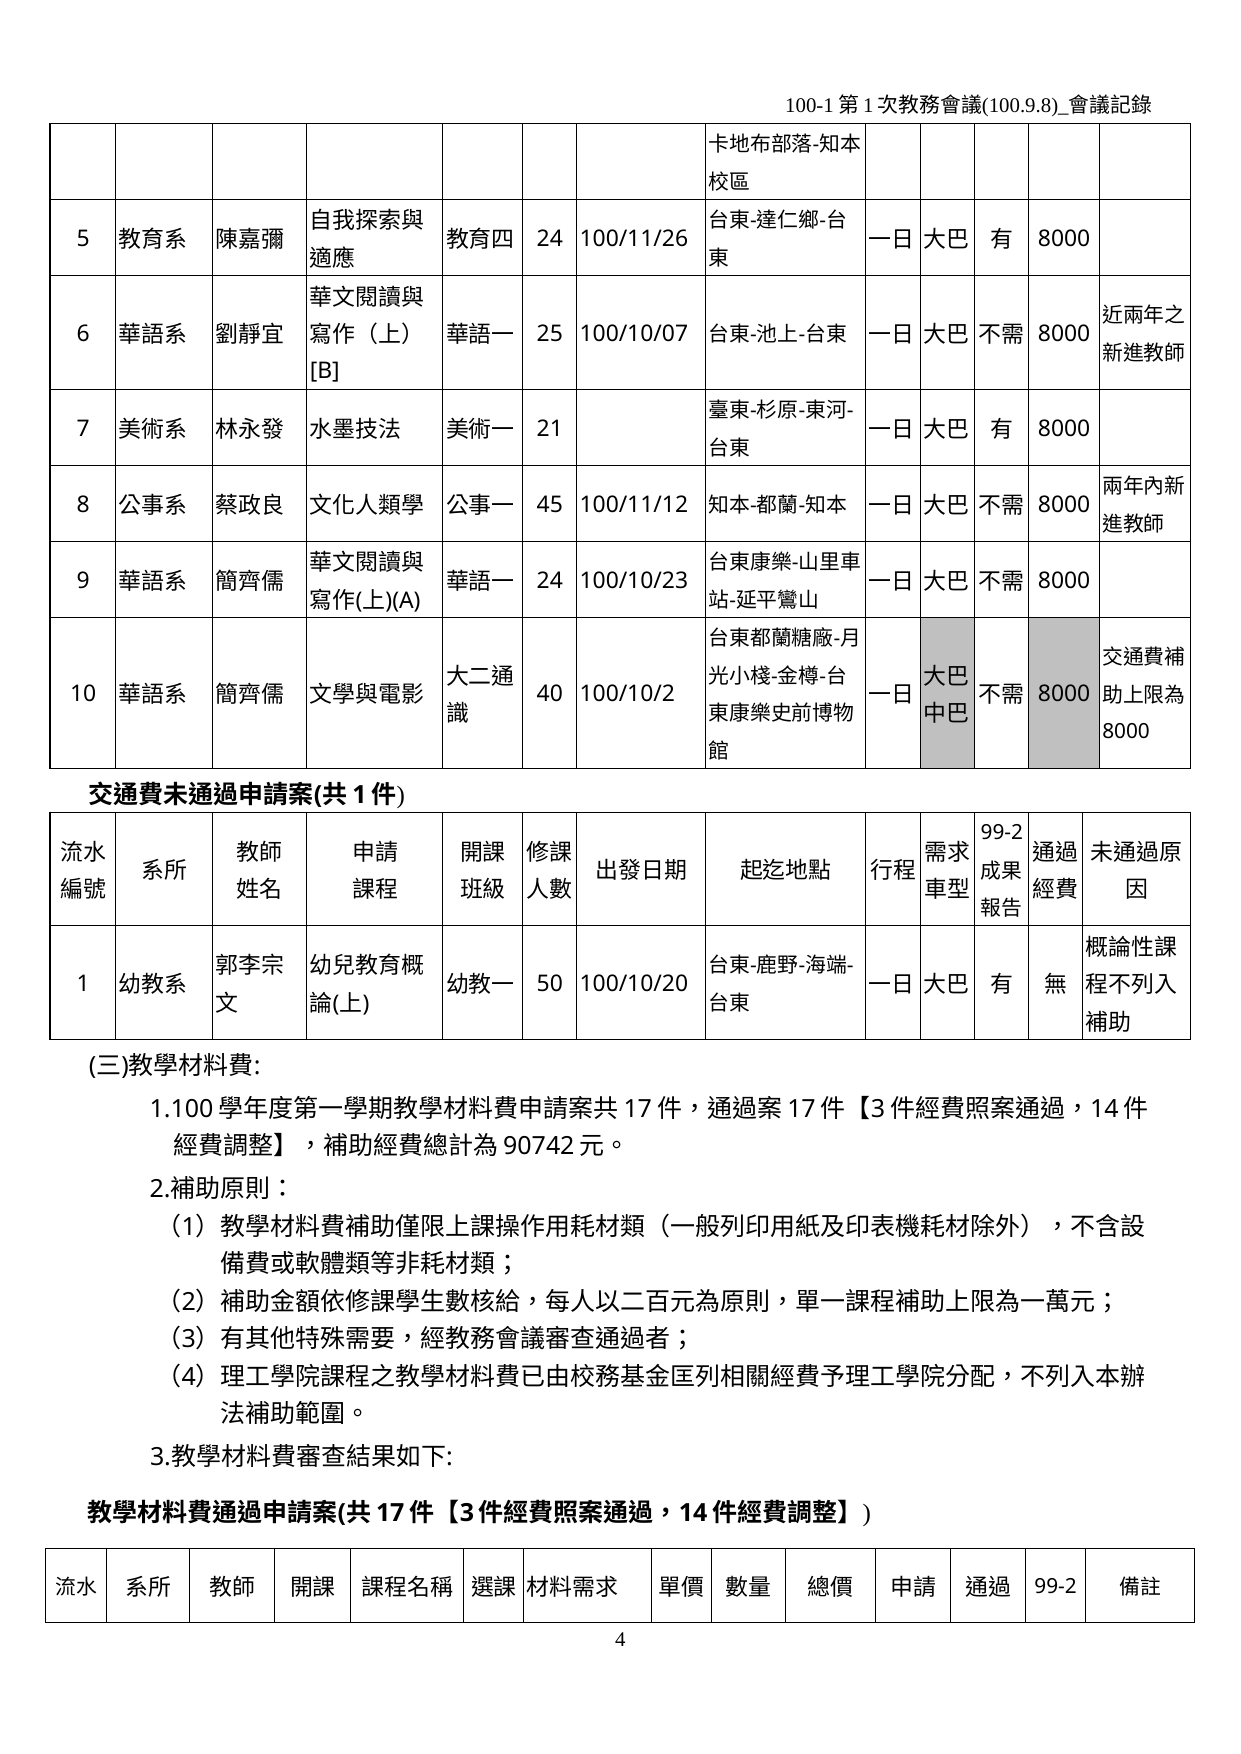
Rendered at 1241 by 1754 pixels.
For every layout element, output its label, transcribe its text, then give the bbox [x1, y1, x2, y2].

table_cell 5 [51, 200, 115, 275]
table_cell 華語系 [116, 618, 212, 768]
text （1）教學材料費補助僅限上課操作用耗材類（一般列印用紙及印表機耗材除外），不含設備費或軟體類等非耗材類； [150, 1205, 1152, 1280]
table_header 出發日期 [577, 813, 705, 925]
table_header 行程 [866, 813, 920, 925]
table_cell 45 [523, 466, 576, 541]
table_cell [1100, 542, 1190, 617]
table_header 修課 人數 [523, 813, 576, 925]
table_cell 教育四 [443, 200, 522, 275]
table_cell 一日 [866, 618, 920, 768]
table_cell 華語一 [443, 542, 522, 617]
table_cell 100/11/12 [577, 466, 705, 541]
table_cell 劉靜宜 [213, 276, 306, 389]
table_cell 教育系 [116, 200, 212, 275]
table_header 課程名稱 [351, 1549, 463, 1622]
table_cell 8000 [1029, 618, 1099, 768]
table_cell 公事一 [443, 466, 522, 541]
table_cell 8000 [1029, 390, 1099, 465]
table_header 99-2成果報告 [975, 813, 1028, 925]
text （4）理工學院課程之教學材料費已由校務基金匡列相關經費予理工學院分配，不列入本辦法補助範圍。 [150, 1355, 1152, 1430]
table_header 教師 [190, 1549, 274, 1622]
table_cell 100/10/2 [577, 618, 705, 768]
table_header 99-2 [1026, 1549, 1085, 1622]
table_cell 兩年內新進教師 [1100, 466, 1190, 541]
table_cell 8 [51, 466, 115, 541]
table_cell [577, 390, 705, 465]
table_cell 21 [523, 390, 576, 465]
table_cell 近兩年之新進教師 [1100, 276, 1190, 389]
table_cell 台東都蘭糖廠-月光小棧-金樽-台東康樂史前博物館 [706, 618, 865, 768]
table_cell 大巴 [921, 926, 974, 1039]
table_cell 臺東-杉原-東河-台東 [706, 390, 865, 465]
table_cell 100/11/26 [577, 200, 705, 275]
table_cell 大巴 [921, 542, 974, 617]
table_header 開課 班級 [443, 813, 522, 925]
table_cell 文化人類學 [307, 466, 442, 541]
table_cell 華文閱讀與寫作（上）[B] [307, 276, 442, 389]
table_cell 10 [51, 618, 115, 768]
table_cell [1100, 200, 1190, 275]
table_cell 大二通識 [443, 618, 522, 768]
table_header 申請 [876, 1549, 950, 1622]
table_cell 50 [523, 926, 576, 1039]
table_cell [443, 124, 522, 199]
text (三)教學材料費: [89, 1045, 1152, 1082]
table_cell 一日 [866, 200, 920, 275]
table_cell 華文閱讀與寫作(上)(A) [307, 542, 442, 617]
table_header 起迄地點 [706, 813, 865, 925]
table_cell 大巴 [921, 276, 974, 389]
table_cell 陳嘉彌 [213, 200, 306, 275]
table_cell 華語系 [116, 542, 212, 617]
table_cell 有 [975, 926, 1028, 1039]
table_cell 一日 [866, 466, 920, 541]
table_cell 美術系 [116, 390, 212, 465]
table_cell [1100, 390, 1190, 465]
text 1.100學年度第一學期教學材料費申請案共17件，通過案17件【3件經費照案通過，14件經費調整】，補助經費總計為90742元。 [149, 1088, 1152, 1163]
table_cell 1 [51, 926, 115, 1039]
table_header 流水編號 [51, 813, 115, 925]
table_cell 台東-池上-台東 [706, 276, 865, 389]
table_cell 華語一 [443, 276, 522, 389]
table_cell 8000 [1029, 466, 1099, 541]
table_header 系所 [107, 1549, 189, 1622]
table_cell 概論性課程不列入補助 [1083, 926, 1190, 1039]
table_cell 100/10/23 [577, 542, 705, 617]
table_header 通過 [951, 1549, 1025, 1622]
table_header 需求車型 [921, 813, 974, 925]
table_cell 7 [51, 390, 115, 465]
table_cell 台東-達仁鄉-台東 [706, 200, 865, 275]
table_header 單價 [652, 1549, 711, 1622]
table_header 數量 [712, 1549, 785, 1622]
table_cell 水墨技法 [307, 390, 442, 465]
table_cell 交通費補助上限為8000 [1100, 618, 1190, 768]
table_header 材料需求 [524, 1549, 651, 1622]
table_cell 台東康樂-山里車站-延平鸞山 [706, 542, 865, 617]
table_cell 不需 [975, 466, 1028, 541]
table_cell 不需 [975, 542, 1028, 617]
table_cell 25 [523, 276, 576, 389]
table_cell 知本-都蘭-知本 [706, 466, 865, 541]
table_cell 大巴 [921, 466, 974, 541]
table_cell [523, 124, 576, 199]
table_cell 自我探索與適應 [307, 200, 442, 275]
table_cell 6 [51, 276, 115, 389]
table_cell 一日 [866, 926, 920, 1039]
table_cell 簡齊儒 [213, 542, 306, 617]
table_cell 有 [975, 200, 1028, 275]
table_cell [307, 124, 442, 199]
table_header 教師 姓名 [213, 813, 306, 925]
table_cell 台東-鹿野-海端-台東 [706, 926, 865, 1039]
table_cell 一日 [866, 542, 920, 617]
text （3）有其他特殊需要，經教務會議審查通過者； [150, 1318, 1152, 1355]
table_cell 9 [51, 542, 115, 617]
table_cell [213, 124, 306, 199]
table_cell 大巴 中巴 [921, 618, 974, 768]
table_cell 蔡政良 [213, 466, 306, 541]
table_cell [1029, 124, 1099, 199]
table_cell 100/10/20 [577, 926, 705, 1039]
table_cell 24 [523, 200, 576, 275]
table_cell 不需 [975, 276, 1028, 389]
text 3.教學材料費審查結果如下: [150, 1436, 1152, 1473]
text 2.補助原則： [149, 1168, 1152, 1205]
table_cell 大巴 [921, 200, 974, 275]
table_cell 幼教系 [116, 926, 212, 1039]
table_cell [975, 124, 1028, 199]
table_header 開課 [275, 1549, 350, 1622]
text 教學材料費通過申請案(共17件【3件經費照案通過，14件經費調整】) [87, 1492, 1152, 1529]
text 交通費未通過申請案(共1件) [89, 774, 1152, 812]
table_header 通過 經費 [1029, 813, 1082, 925]
table_cell 一日 [866, 276, 920, 389]
table_cell 華語系 [116, 276, 212, 389]
table_header 申請 課程 [307, 813, 442, 925]
table_cell 美術一 [443, 390, 522, 465]
table_cell 幼兒教育概論(上) [307, 926, 442, 1039]
table_header 系所 [116, 813, 212, 925]
table_cell [1100, 124, 1190, 199]
table_cell 24 [523, 542, 576, 617]
table_cell [921, 124, 974, 199]
table_cell 無 [1029, 926, 1082, 1039]
table_cell 8000 [1029, 542, 1099, 617]
table_cell 不需 [975, 618, 1028, 768]
table_header 未通過原因 [1083, 813, 1190, 925]
table_header 總價 [786, 1549, 875, 1622]
table_cell 一日 [866, 390, 920, 465]
table_cell 公事系 [116, 466, 212, 541]
table_cell 大巴 [921, 390, 974, 465]
table_cell 郭李宗文 [213, 926, 306, 1039]
table_cell 8000 [1029, 200, 1099, 275]
table_cell [866, 124, 920, 199]
table_cell 文學與電影 [307, 618, 442, 768]
table_header 選課 [464, 1549, 523, 1622]
table_cell 簡齊儒 [213, 618, 306, 768]
text （2）補助金額依修課學生數核給，每人以二百元為原則，單一課程補助上限為一萬元； [150, 1280, 1152, 1318]
table_cell [577, 124, 705, 199]
table_cell 幼教一 [443, 926, 522, 1039]
table_cell 40 [523, 618, 576, 768]
table_cell [116, 124, 212, 199]
table_header 流水 [46, 1549, 106, 1622]
table_cell 林永發 [213, 390, 306, 465]
table_cell [51, 124, 115, 199]
table_cell 有 [975, 390, 1028, 465]
table_cell 8000 [1029, 276, 1099, 389]
table_cell 卡地布部落-知本校區 [706, 124, 865, 199]
table_cell 100/10/07 [577, 276, 705, 389]
table_header 備註 [1086, 1549, 1194, 1622]
